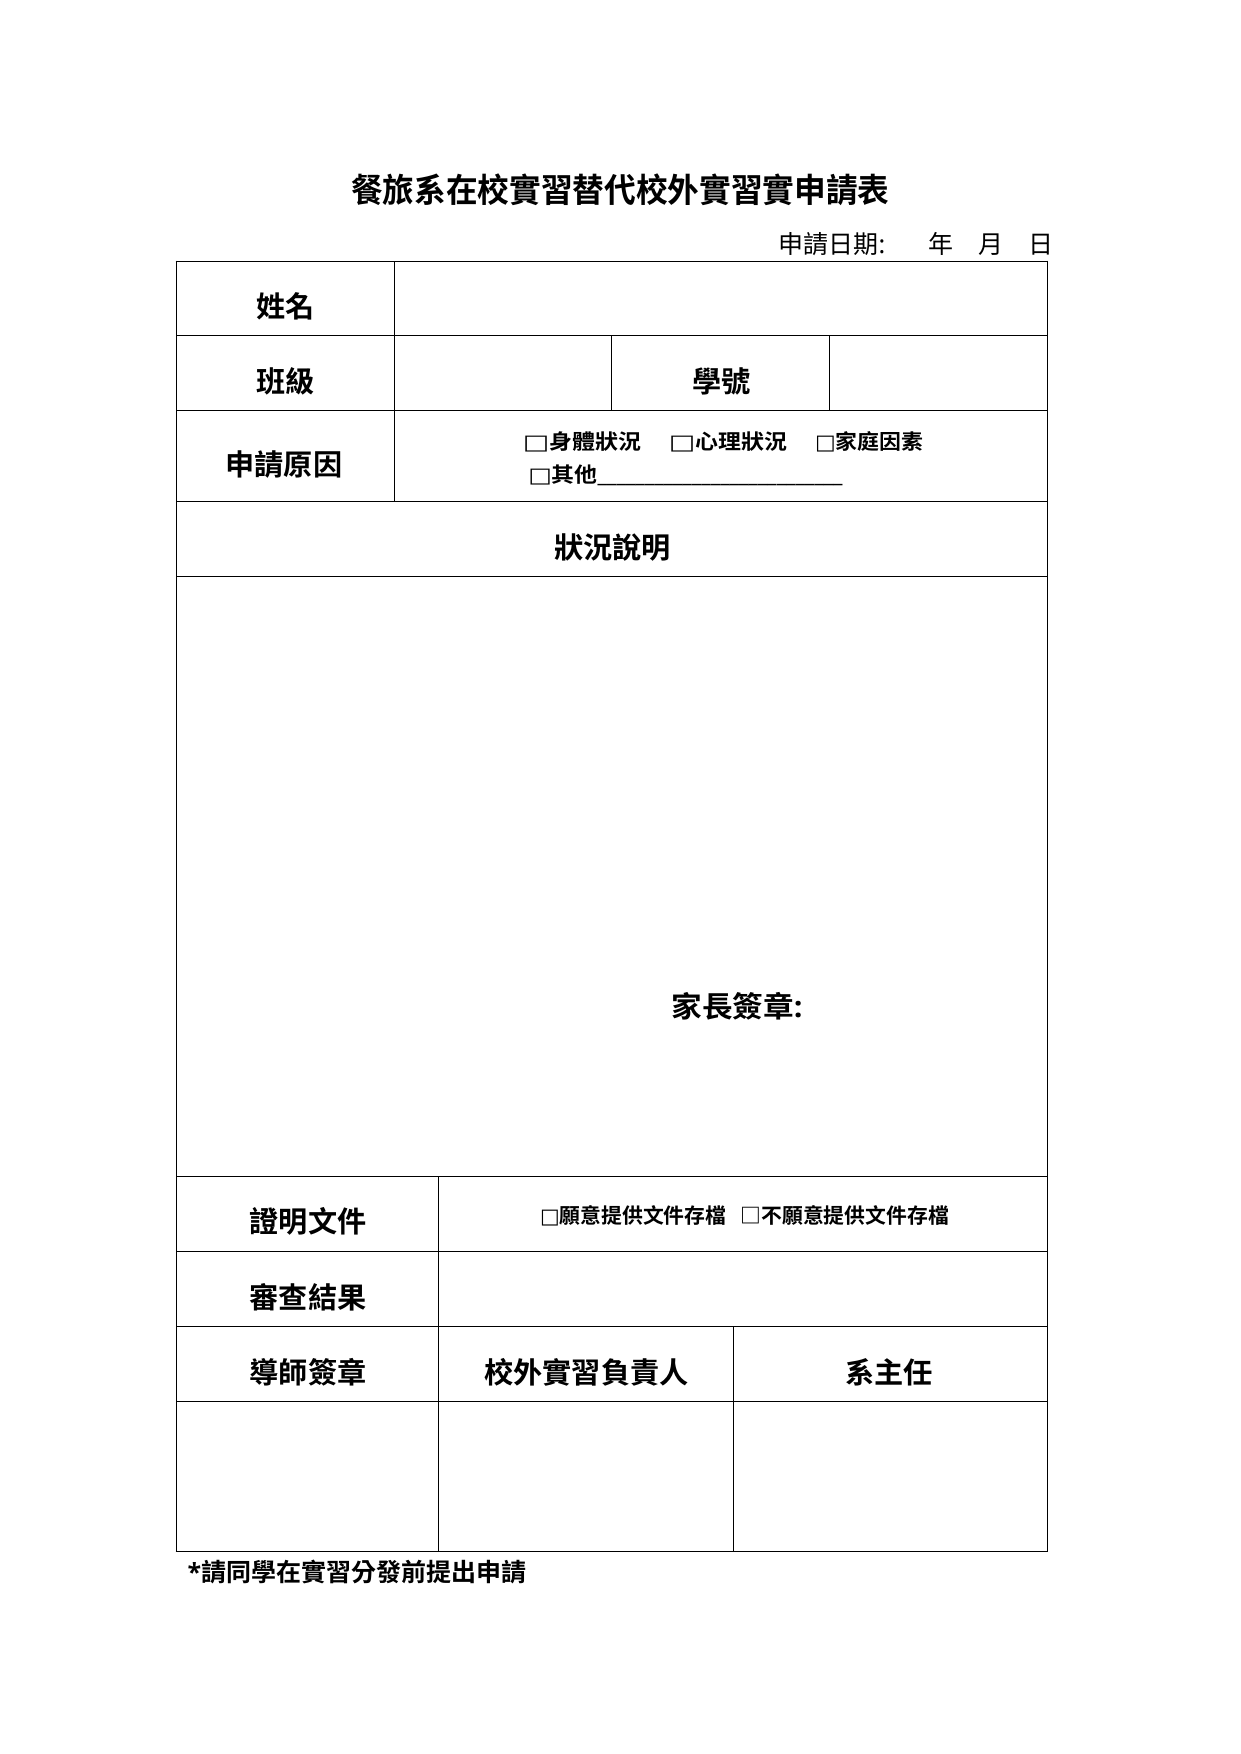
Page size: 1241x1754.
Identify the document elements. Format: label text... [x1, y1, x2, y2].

table_cell 證明文件 [177, 1177, 438, 1251]
table_cell □身體狀況 □心理狀況 □家庭因素 □其他__________________________ [395, 411, 1047, 501]
table_cell 申請原因 [177, 411, 394, 501]
table_header [395, 262, 1047, 335]
table_cell 審查結果 [177, 1252, 438, 1326]
table_cell 系主任 [734, 1327, 1047, 1401]
table_cell [830, 336, 1047, 410]
table_cell [439, 1252, 1047, 1326]
table_cell [734, 1402, 1047, 1551]
table_cell [177, 1402, 438, 1551]
text 申請日期: 年 月 日 [164, 224, 1053, 261]
table_cell [395, 336, 611, 410]
table_cell □願意提供文件存檔 □不願意提供文件存檔 [439, 1177, 1047, 1251]
table_cell 狀況說明 [177, 502, 1047, 576]
text *請同學在實習分發前提出申請 [187, 1552, 1065, 1588]
table_header 姓名 [177, 262, 394, 335]
table_cell 班級 [177, 336, 394, 410]
table_cell [439, 1402, 733, 1551]
table_cell 家長簽章: [177, 577, 1047, 1176]
table_cell 學號 [612, 336, 829, 410]
text 餐旅系在校實習替代校外實習實申請表 [349, 160, 891, 213]
table_cell 導師簽章 [177, 1327, 438, 1401]
table_cell 校外實習負責人 [439, 1327, 733, 1401]
